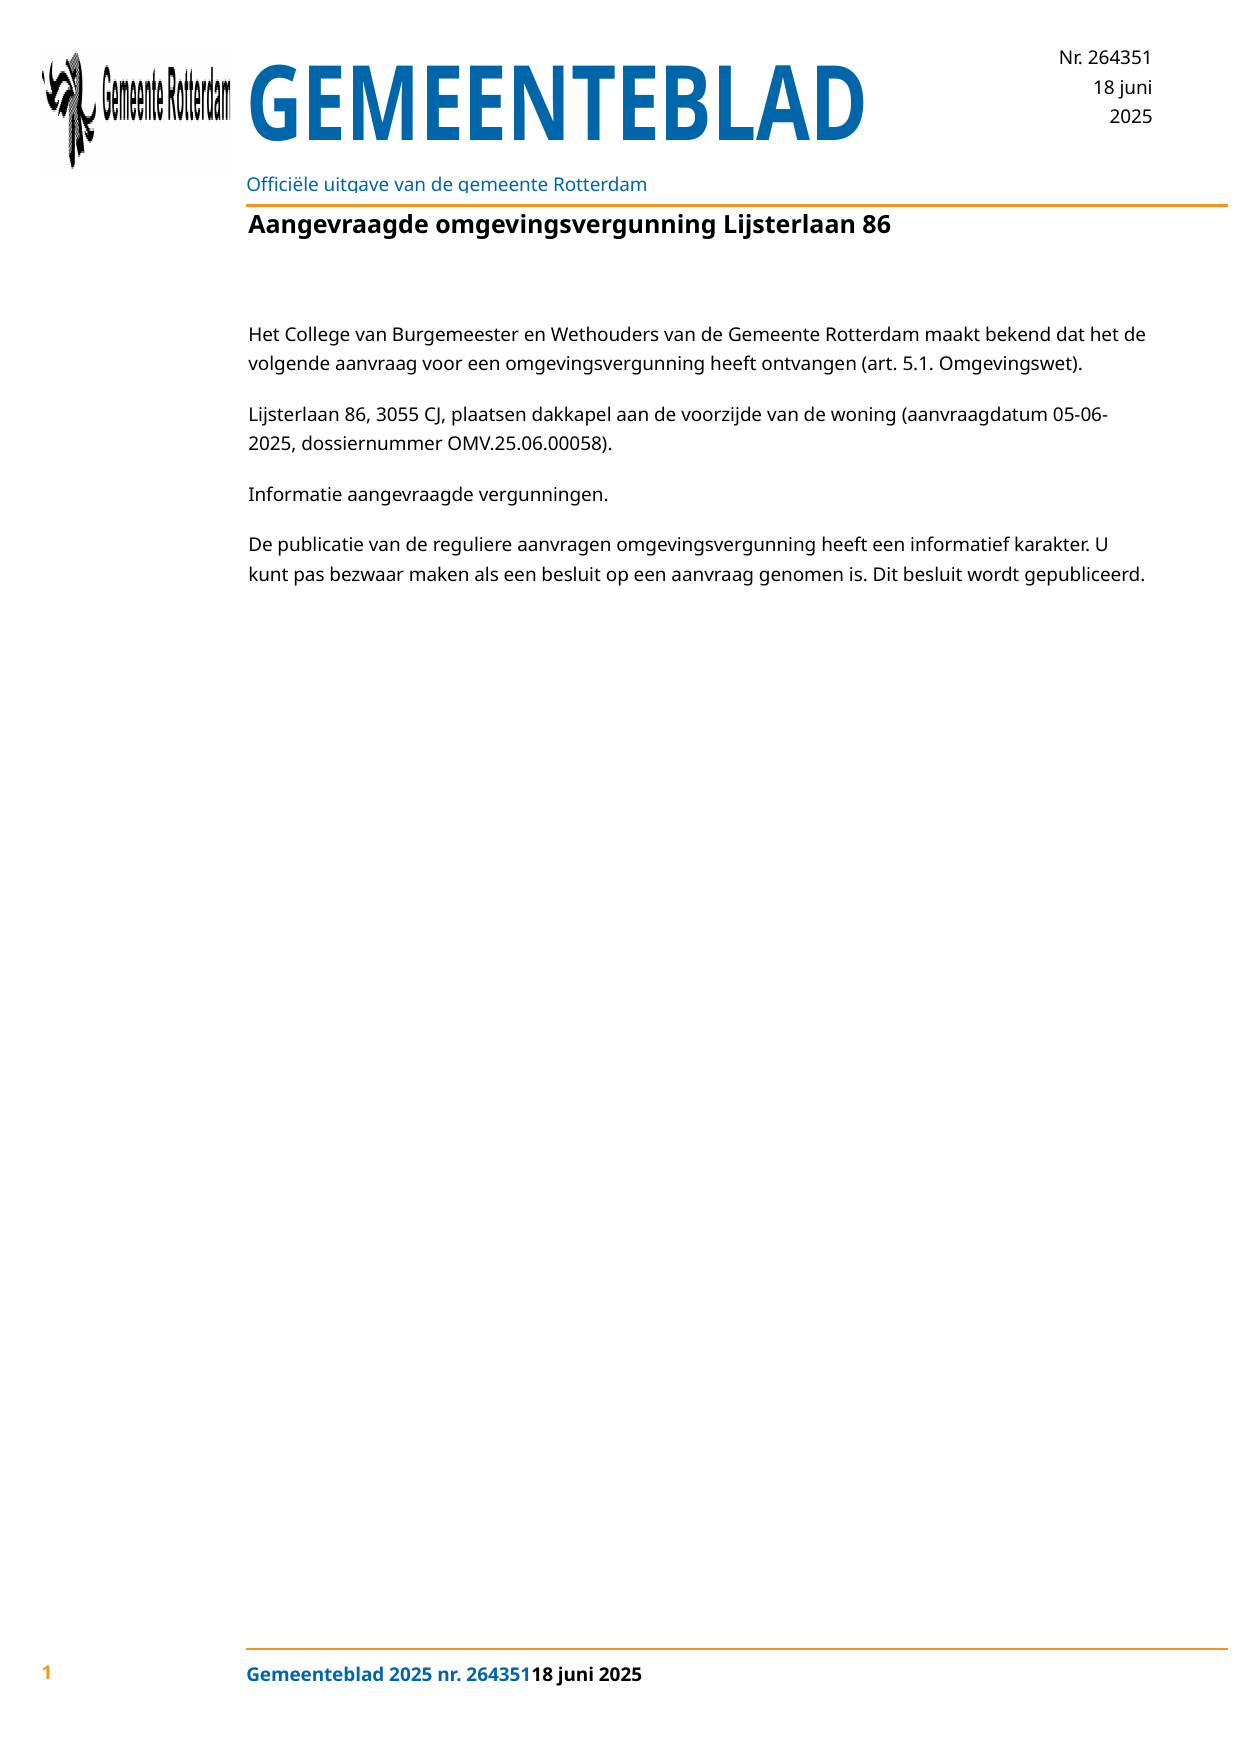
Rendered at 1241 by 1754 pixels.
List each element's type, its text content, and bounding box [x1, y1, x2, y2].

text Aangevraagde omgevingsvergunning Lijsterlaan 86 [248, 207, 1152, 241]
text Lijsterlaan 86, 3055 CJ, plaatsen dakkapel aan de voorzijde van de woning (aanvraagdatum 05-06-2025, dossiernummer OMV.25.06.00058). [248, 401, 1152, 456]
text De publicatie van de reguliere aanvragen omgevingsvergunning heeft een informatief karakter. U kunt pas bezwaar maken als een besluit op een aanvraag genomen is. Dit besluit wordt gepubliceerd. [248, 531, 1152, 586]
text Informatie aangevraagde vergunningen. [248, 481, 1152, 506]
picture [41, 47, 231, 172]
text Het College van Burgemeester en Wethouders van de Gemeente Rotterdam maakt bekend dat het de volgende aanvraag voor een omgevingsvergunning heeft ontvangen (art. 5.1. Omgevingswet). [248, 321, 1152, 376]
